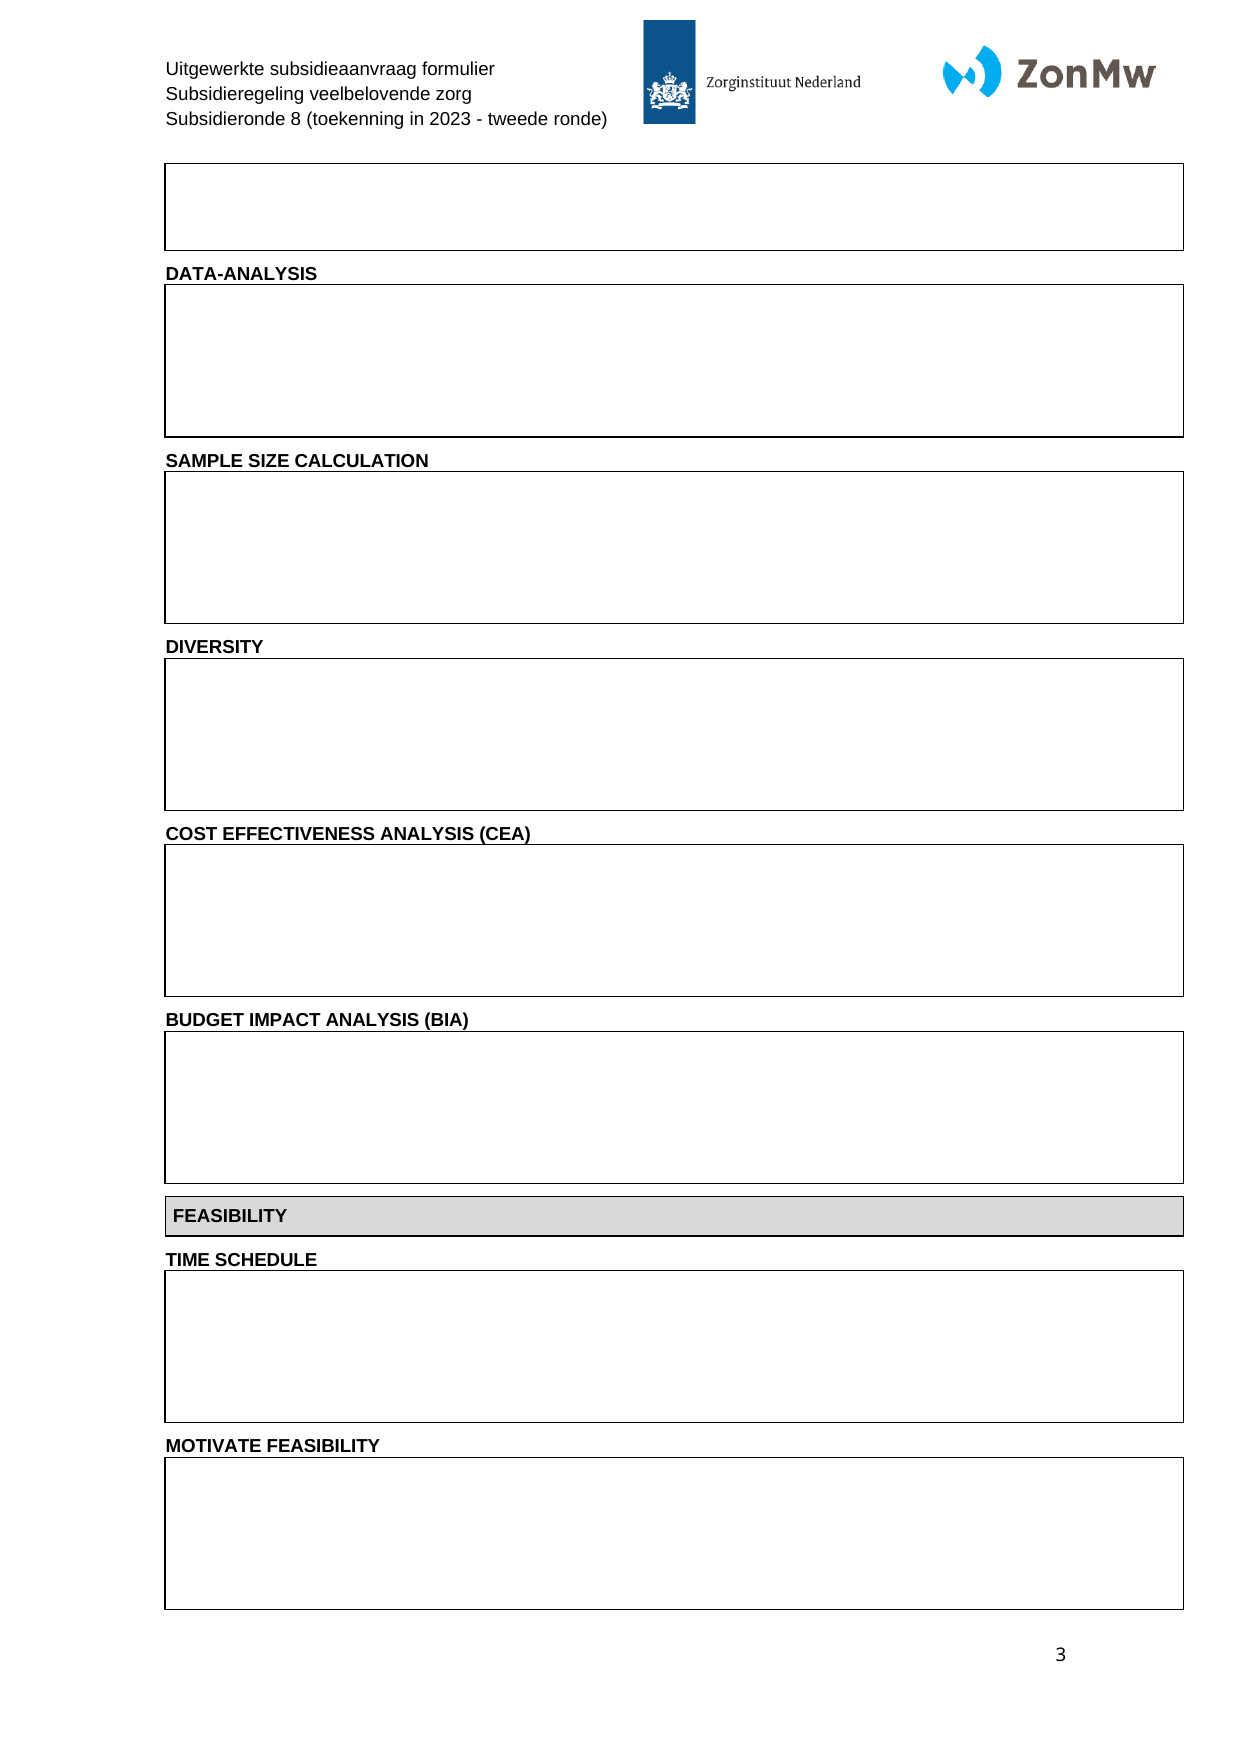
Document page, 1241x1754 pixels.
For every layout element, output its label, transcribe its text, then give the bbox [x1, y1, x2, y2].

text MOTIVATE FEASIBILITY [165, 1435, 1066, 1457]
table_header [166, 659, 1183, 809]
table_header [166, 164, 1183, 250]
text DIVERSITY [165, 636, 1066, 657]
table_header [166, 285, 1183, 436]
table_header [166, 845, 1183, 996]
table_header FEASIBILITY [166, 1197, 1183, 1235]
text DATA-ANALYSIS [165, 263, 1066, 284]
text COST EFFECTIVENESS ANALYSIS (CEA) [165, 822, 1066, 844]
text TIME SCHEDULE [165, 1248, 1066, 1270]
text SAMPLE SIZE CALCULATION [165, 449, 1066, 471]
table_header [166, 1458, 1183, 1608]
table_header [166, 1271, 1183, 1422]
table_header [166, 1032, 1183, 1183]
text BUDGET IMPACT ANALYSIS (BIA) [165, 1009, 1066, 1031]
table_header [166, 472, 1183, 623]
